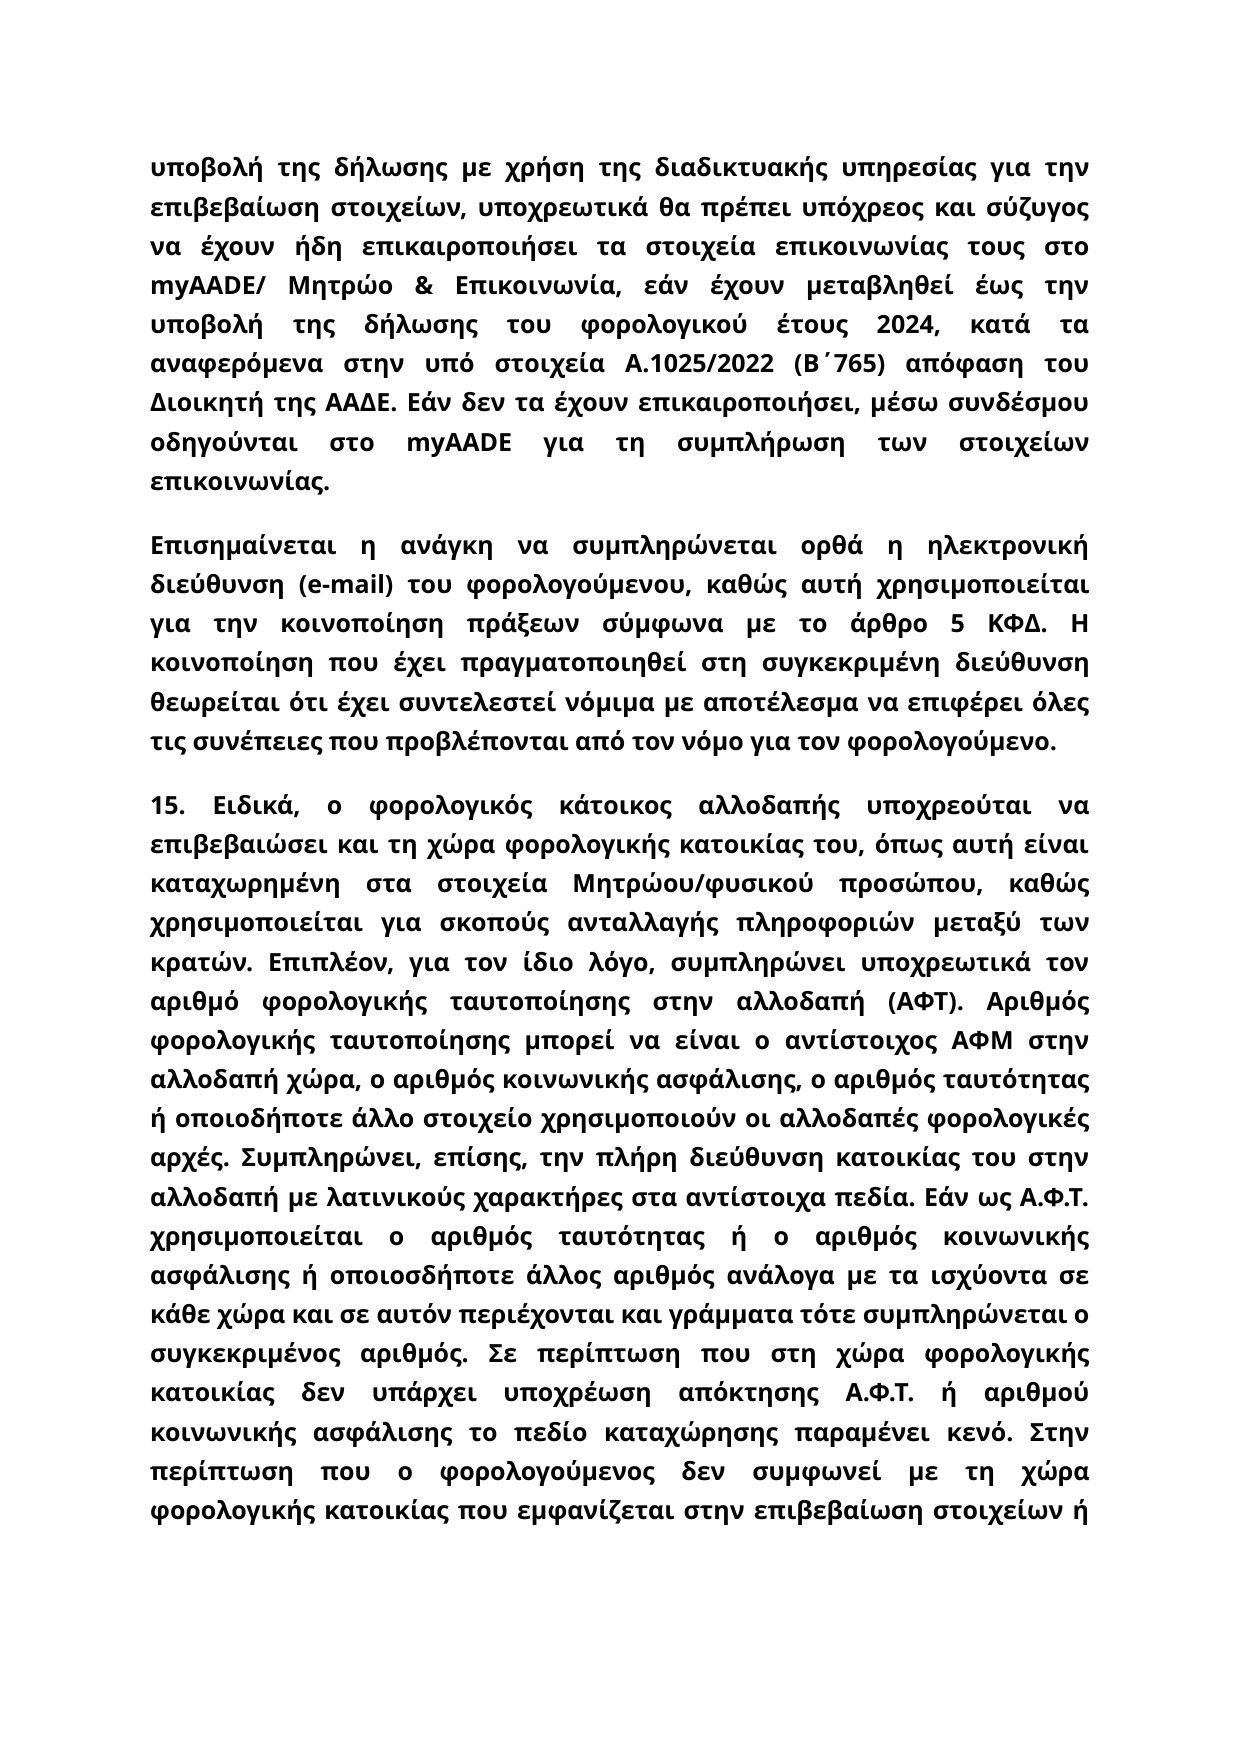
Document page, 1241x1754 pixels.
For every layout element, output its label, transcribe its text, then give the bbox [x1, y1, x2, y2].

text υποβολή της δήλωσης με χρήση της διαδικτυακής υπηρεσίας για την επιβεβαίωση στοιχείων, υποχρεωτικά θα πρέπει υπόχρεος και σύζυγος να έχουν ήδη επικαιροποιήσει τα στοιχεία επικοινωνίας τους στο myAADE/ Μητρώο & Επικοινωνία, εάν έχουν μεταβληθεί έως την υποβολή της δήλωσης του φορολογικού έτους 2024, κατά τα αναφερόμενα στην υπό στοιχεία Α.1025/2022 (Β΄765) απόφαση του Διοικητή της ΑΑΔΕ. Εάν δεν τα έχουν επικαιροποιήσει, μέσω συνδέσμου οδηγούνται στο myAADE για τη συμπλήρωση των στοιχείων επικοινωνίας. [150, 150, 1090, 497]
text 15. Ειδικά, ο φορολογικός κάτοικος αλλοδαπής υποχρεούται να επιβεβαιώσει και τη χώρα φορολογικής κατοικίας του, όπως αυτή είναι καταχωρημένη στα στοιχεία Μητρώου/φυσικού προσώπου, καθώς χρησιμοποιείται για σκοπούς ανταλλαγής πληροφοριών μεταξύ των κρατών. Επιπλέον, για τον ίδιο λόγο, συμπληρώνει υποχρεωτικά τον αριθμό φορολογικής ταυτοποίησης στην αλλοδαπή (ΑΦΤ). Αριθμός φορολογικής ταυτοποίησης μπορεί να είναι ο αντίστοιχος ΑΦΜ στην αλλοδαπή χώρα, ο αριθμός κοινωνικής ασφάλισης, ο αριθμός ταυτότητας ή οποιοδήποτε άλλο στοιχείο χρησιμοποιούν οι αλλοδαπές φορολογικές αρχές. Συμπληρώνει, επίσης, την πλήρη διεύθυνση κατοικίας του στην αλλοδαπή με λατινικούς χαρακτήρες στα αντίστοιχα πεδία. Εάν ως Α.Φ.Τ. χρησιμοποιείται ο αριθμός ταυτότητας ή ο αριθμός κοινωνικής ασφάλισης ή οποιοσδήποτε άλλος αριθμός ανάλογα με τα ισχύοντα σε κάθε χώρα και σε αυτόν περιέχονται και γράμματα τότε συμπληρώνεται ο συγκεκριμένος αριθμός. Σε περίπτωση που στη χώρα φορολογικής κατοικίας δεν υπάρχει υποχρέωση απόκτησης Α.Φ.Τ. ή αριθμού κοινωνικής ασφάλισης το πεδίο καταχώρησης παραμένει κενό. Στην περίπτωση που ο φορολογούμενος δεν συμφωνεί με τη χώρα φορολογικής κατοικίας που εμφανίζεται στην επιβεβαίωση στοιχείων ή [150, 787, 1090, 1527]
text Επισημαίνεται η ανάγκη να συμπληρώνεται ορθά η ηλεκτρονική διεύθυνση (e-mail) του φορολογούμενου, καθώς αυτή χρησιμοποιείται για την κοινοποίηση πράξεων σύμφωνα με το άρθρο 5 ΚΦΔ. Η κοινοποίηση που έχει πραγματοποιηθεί στη συγκεκριμένη διεύθυνση θεωρείται ότι έχει συντελεστεί νόμιμα με αποτέλεσμα να επιφέρει όλες τις συνέπειες που προβλέπονται από τον νόμο για τον φορολογούμενο. [150, 527, 1090, 757]
